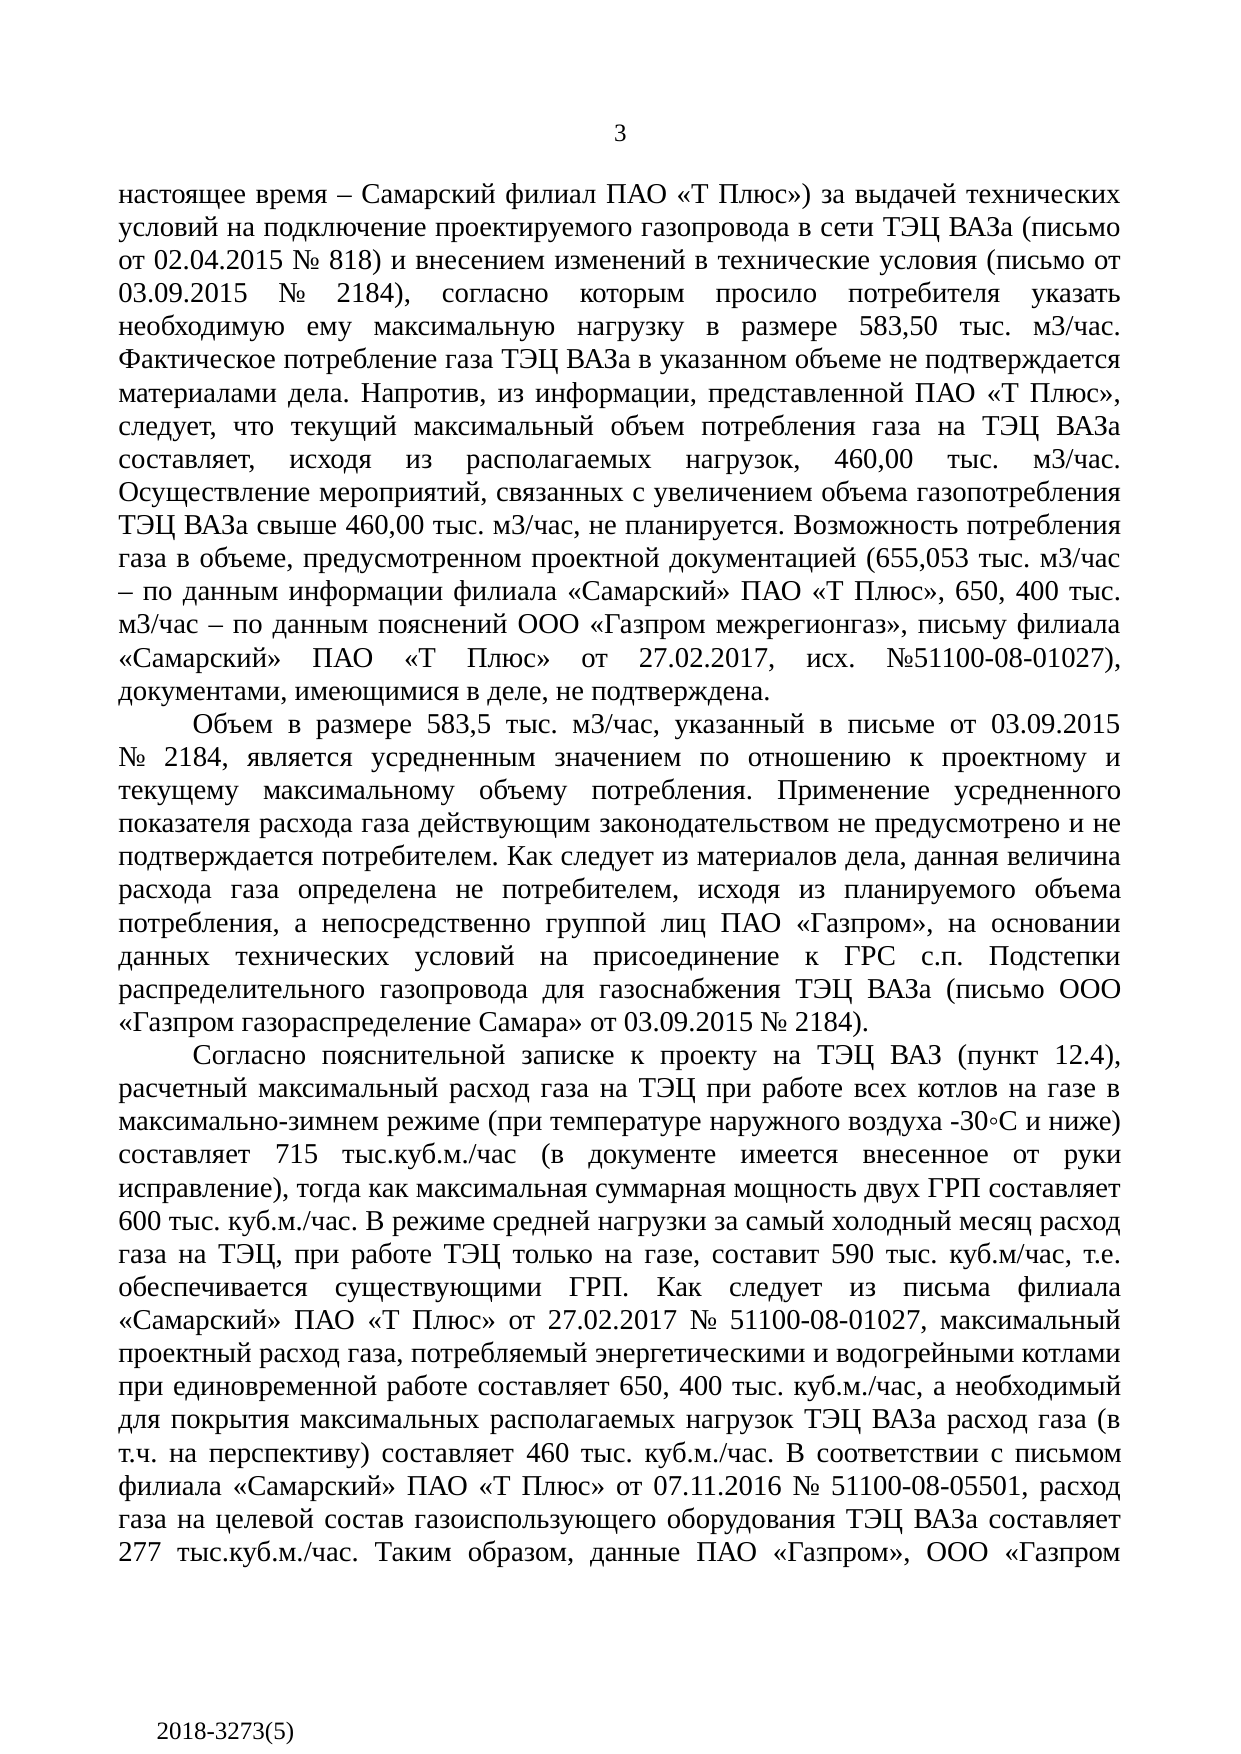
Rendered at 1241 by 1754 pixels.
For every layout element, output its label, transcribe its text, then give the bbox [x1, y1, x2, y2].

text Согласно пояснительной записке к проекту на ТЭЦ ВАЗ (пункт 12.4), расчетный максимальный расход газа на ТЭЦ при работе всех котлов на газе в максимально-зимнем режиме (при температуре наружного воздуха -30◦С и ниже) составляет 715 тыс.куб.м./час (в документе имеется внесенное от руки исправление), тогда как максимальная суммарная мощность двух ГРП составляет 600 тыс. куб.м./час. В режиме средней нагрузки за самый холодный месяц расход газа на ТЭЦ, при работе ТЭЦ только на газе, составит 590 тыс. куб.м/час, т.е. обеспечивается существующими ГРП. Как следует из письма филиала «Самарский» ПАО «Т Плюс» от 27.02.2017 № 51100-08-01027, максимальный проектный расход газа, потребляемый энергетическими и водогрейными котлами при единовременной работе составляет 650, 400 тыс. куб.м./час, а необходимый для покрытия максимальных располагаемых нагрузок ТЭЦ ВАЗа расход газа (в т.ч. на перспективу) составляет 460 тыс. куб.м./час. В соответствии с письмом филиала «Самарский» ПАО «Т Плюс» от 07.11.2016 № 51100-08-05501, расход газа на целевой состав газоиспользующего оборудования ТЭЦ ВАЗа составляет 277 тыс.куб.м./час. Таким образом, данные ПАО «Газпром», ООО «Газпром [118, 1038, 1122, 1568]
text настоящее время – Самарский филиал ПАО «Т Плюс») за выдачей технических условий на подключение проектируемого газопровода в сети ТЭЦ ВАЗа (письмо от 02.04.2015 № 818) и внесением изменений в технические условия (письмо от 03.09.2015 № 2184), согласно которым просило потребителя указать необходимую ему максимальную нагрузку в размере 583,50 тыс. м3/час. Фактическое потребление газа ТЭЦ ВАЗа в указанном объеме не подтверждается материалами дела. Напротив, из информации, представленной ПАО «Т Плюс», следует, что текущий максимальный объем потребления газа на ТЭЦ ВАЗа составляет, исходя из располагаемых нагрузок, 460,00 тыс. м3/час. Осуществление мероприятий, связанных с увеличением объема газопотребления ТЭЦ ВАЗа свыше 460,00 тыс. м3/час, не планируется. Возможность потребления газа в объеме, предусмотренном проектной документацией (655,053 тыс. м3/час – по данным информации филиала «Самарский» ПАО «Т Плюс», 650, 400 тыс. м3/час – по данным пояснений ООО «Газпром межрегионгаз», письму филиала «Самарский» ПАО «Т Плюс» от 27.02.2017, исх. №51100-08-01027), документами, имеющимися в деле, не подтверждена. [118, 176, 1122, 706]
text Объем в размере 583,5 тыс. м3/час, указанный в письме от 03.09.2015 № 2184, является усредненным значением по отношению к проектному и текущему максимальному объему потребления. Применение усредненного показателя расхода газа действующим законодательством не предусмотрено и не подтверждается потребителем. Как следует из материалов дела, данная величина расхода газа определена не потребителем, исходя из планируемого объема потребления, а непосредственно группой лиц ПАО «Газпром», на основании данных технических условий на присоединение к ГРС с.п. Подстепки распределительного газопровода для газоснабжения ТЭЦ ВАЗа (письмо ООО «Газпром газораспределение Самара» от 03.09.2015 № 2184). [118, 706, 1122, 1038]
